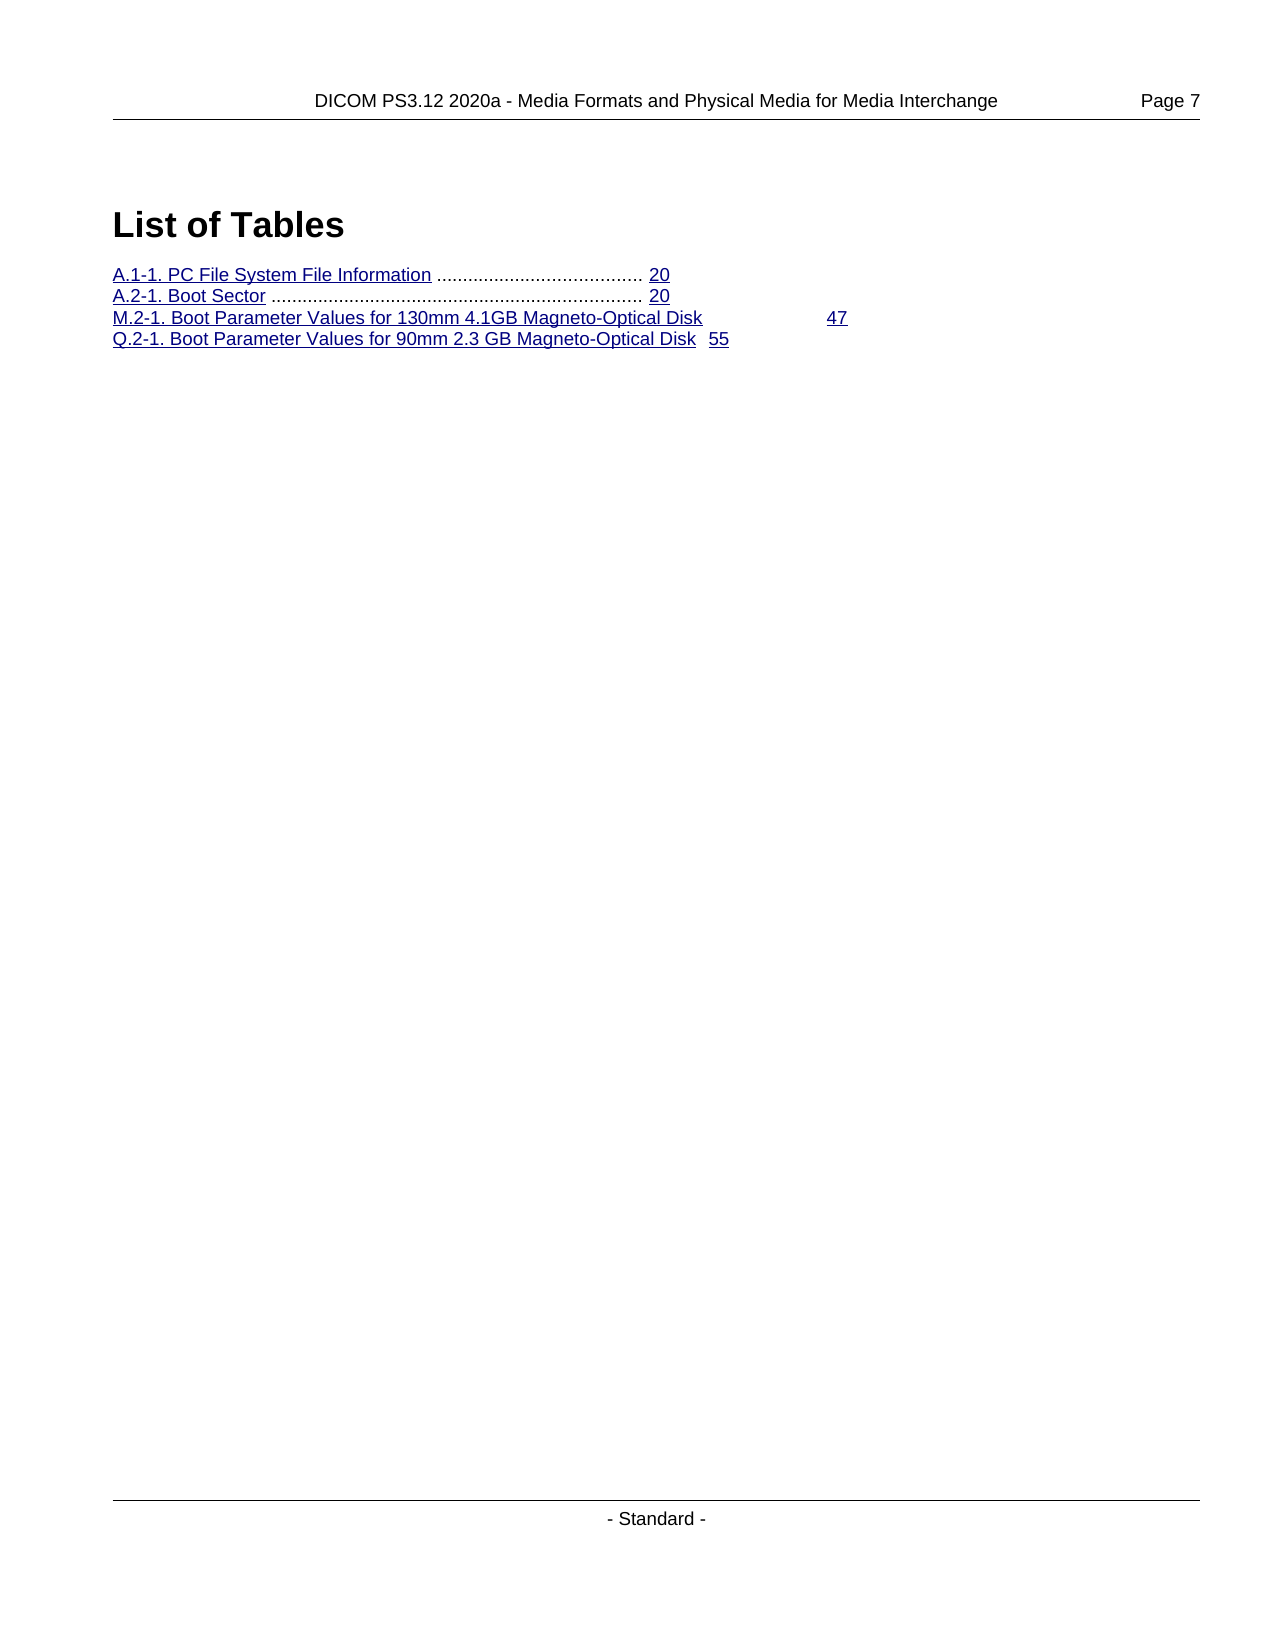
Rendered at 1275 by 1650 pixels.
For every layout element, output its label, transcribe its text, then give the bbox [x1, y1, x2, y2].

text List of Tables [112, 204, 1200, 245]
text M.2-1. Boot Parameter Values for 130mm 4.1GB Magneto-Optical Disk 0 [112, 306, 1175, 328]
text A.2-1. Boot Sector 0 [112, 285, 1175, 306]
text Q.2-1. Boot Parameter Values for 90mm 2.3 GB Magneto-Optical Disk 0 [112, 328, 1175, 349]
text A.1-1. PC File System File Information 0 [112, 263, 1175, 285]
